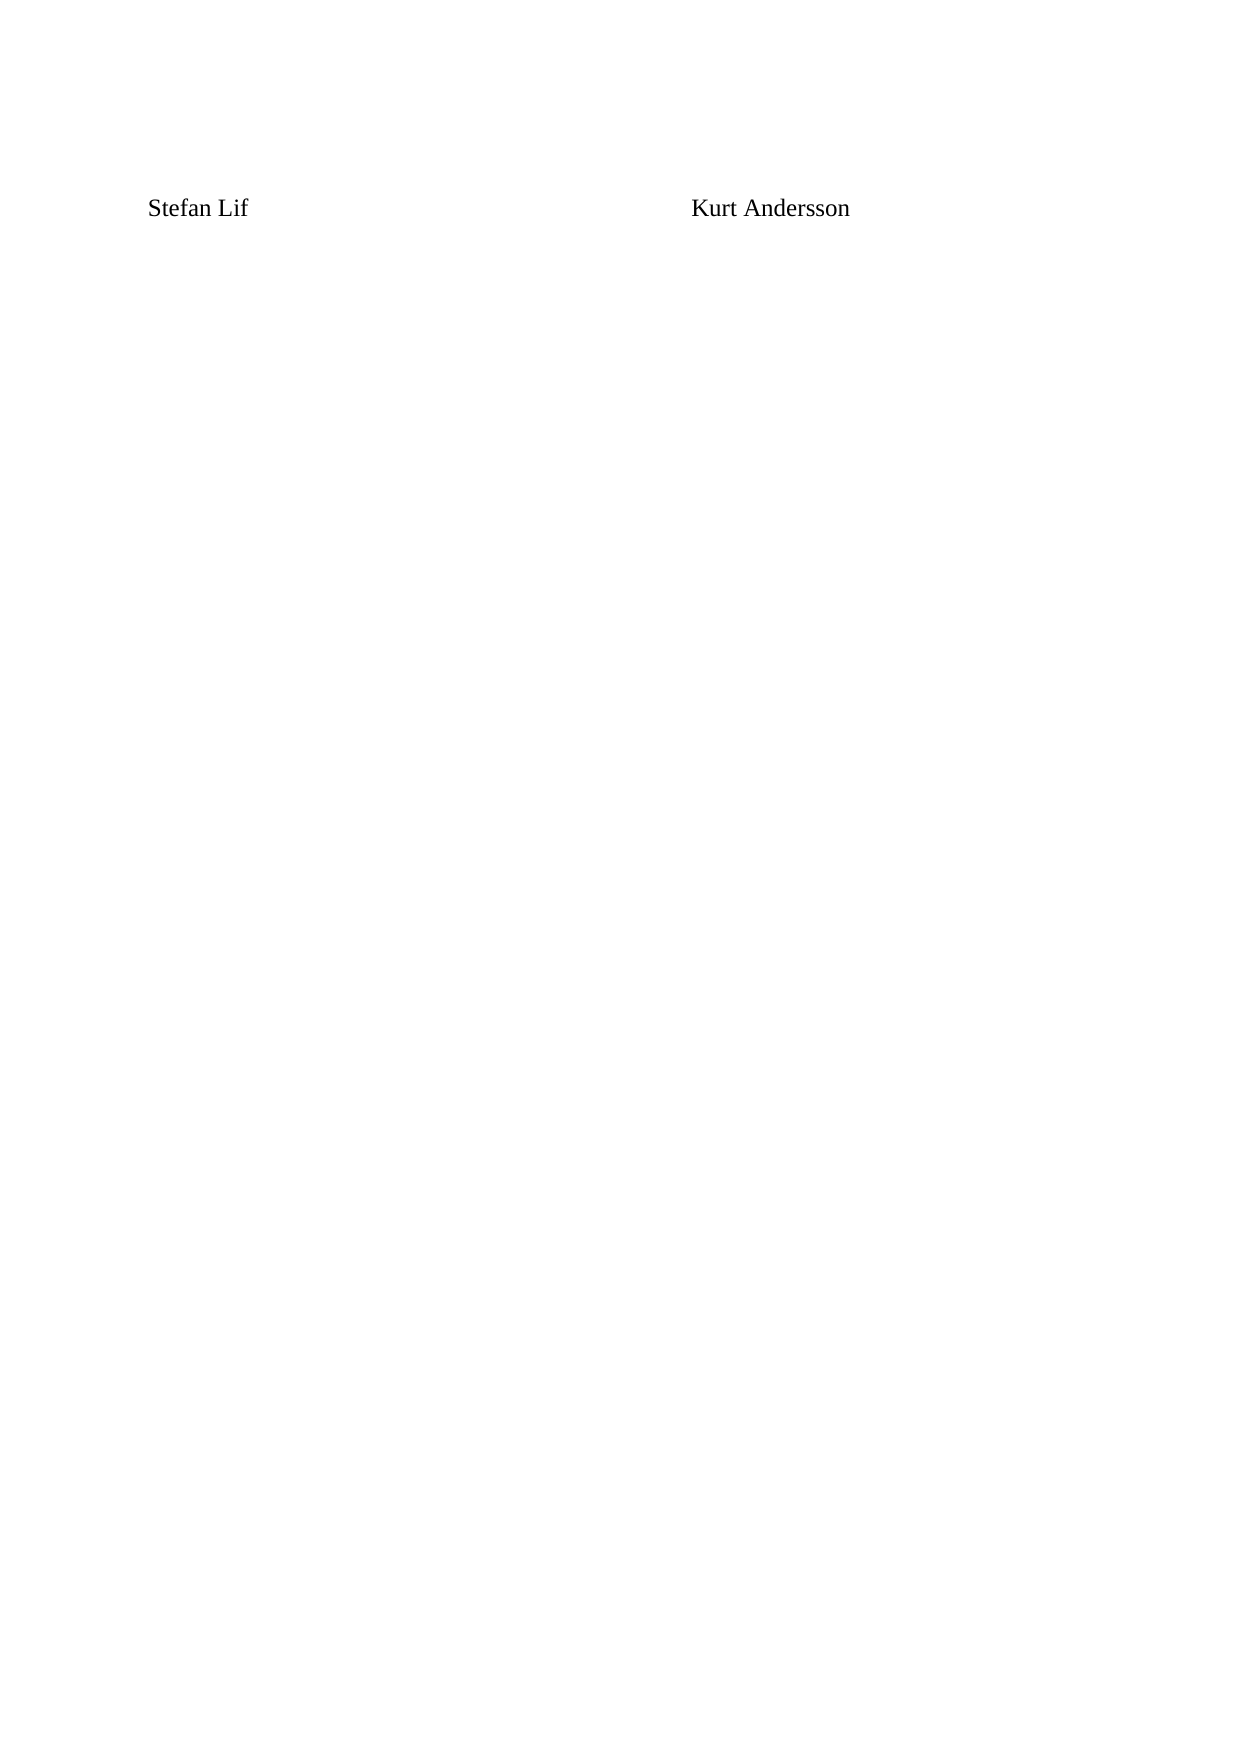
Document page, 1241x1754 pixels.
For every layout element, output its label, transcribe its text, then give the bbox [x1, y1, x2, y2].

text Stefan Lif Kurt Andersson [148, 193, 1092, 222]
